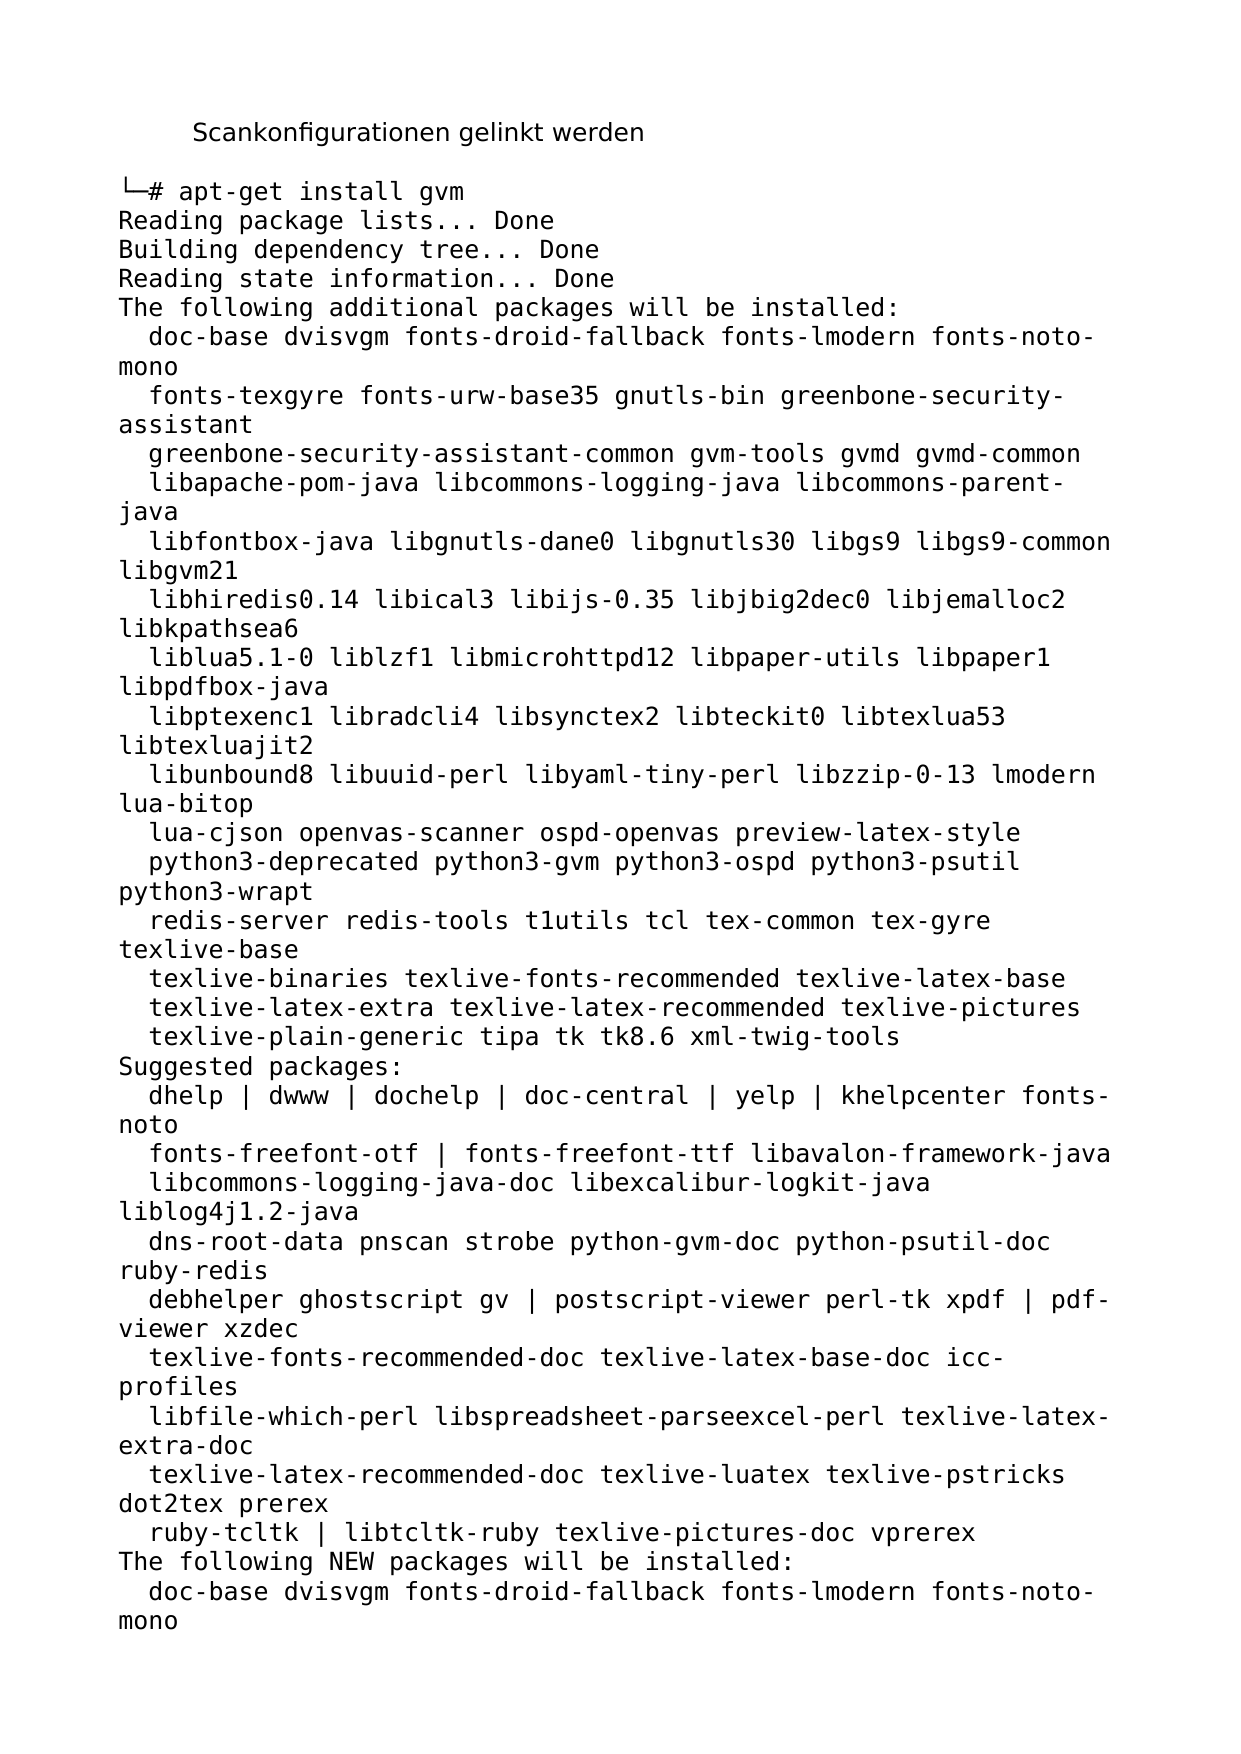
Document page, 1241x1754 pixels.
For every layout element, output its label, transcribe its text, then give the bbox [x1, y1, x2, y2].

list Scankonfigurationen gelinkt werden [177, 118, 1122, 147]
text └─# apt-get install gvm Reading package lists... Done Building dependency tree... Done Reading state information... Done The following additional packages will be installed: doc-base dvisvgm fonts-droid-fallback fonts-lmodern fonts-noto-mono fonts-texgyre fonts-urw-base35 gnutls-bin greenbone-security-assistant greenbone-security-assistant-common gvm-tools gvmd gvmd-common libapache-pom-java libcommons-logging-java libcommons-parent-java libfontbox-java libgnutls-dane0 libgnutls30 libgs9 libgs9-common libgvm21 libhiredis0.14 libical3 libijs-0.35 libjbig2dec0 libjemalloc2 libkpathsea6 liblua5.1-0 liblzf1 libmicrohttpd12 libpaper-utils libpaper1 libpdfbox-java libptexenc1 libradcli4 libsynctex2 libteckit0 libtexlua53 libtexluajit2 libunbound8 libuuid-perl libyaml-tiny-perl libzzip-0-13 lmodern lua-bitop lua-cjson openvas-scanner ospd-openvas preview-latex-style python3-deprecated python3-gvm python3-ospd python3-psutil python3-wrapt redis-server redis-tools t1utils tcl tex-common tex-gyre texlive-base texlive-binaries texlive-fonts-recommended texlive-latex-base texlive-latex-extra texlive-latex-recommended texlive-pictures texlive-plain-generic tipa tk tk8.6 xml-twig-tools Suggested packages: dhelp | dwww | dochelp | doc-central | yelp | khelpcenter fonts-noto fonts-freefont-otf | fonts-freefont-ttf libavalon-framework-java libcommons-logging-java-doc libexcalibur-logkit-java liblog4j1.2-java dns-root-data pnscan strobe python-gvm-doc python-psutil-doc ruby-redis debhelper ghostscript gv | postscript-viewer perl-tk xpdf | pdf-viewer xzdec texlive-fonts-recommended-doc texlive-latex-base-doc icc-profiles libfile-which-perl libspreadsheet-parseexcel-perl texlive-latex-extra-doc texlive-latex-recommended-doc texlive-luatex texlive-pstricks dot2tex prerex ruby-tcltk | libtcltk-ruby texlive-pictures-doc vprerex The following NEW packages will be installed: doc-base dvisvgm fonts-droid-fallback fonts-lmodern fonts-noto-mono [118, 177, 1122, 1635]
